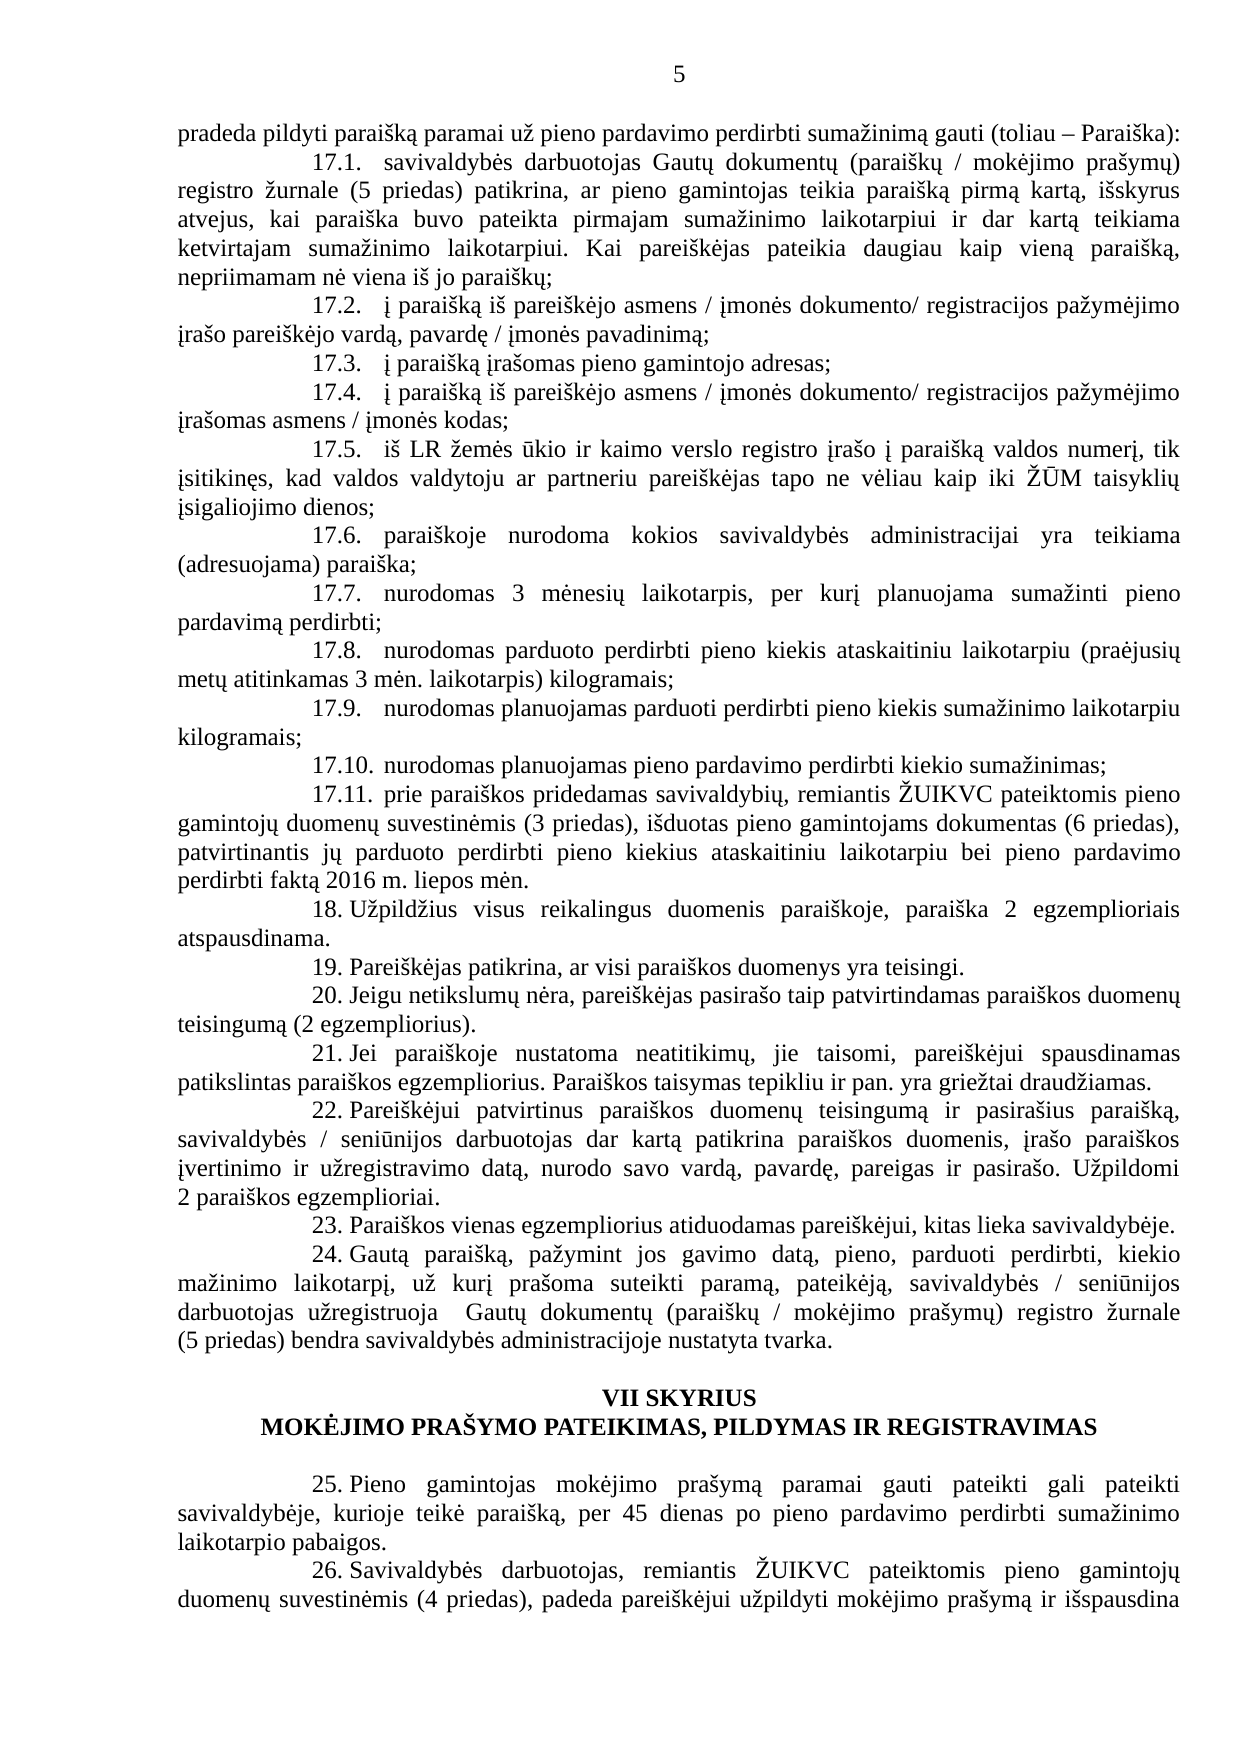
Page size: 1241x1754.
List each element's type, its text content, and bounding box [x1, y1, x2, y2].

text 17.3. į paraišką įrašomas pieno gamintojo adresas; [177, 348, 1181, 377]
text pradeda pildyti paraišką paramai už pieno pardavimo perdirbti sumažinimą gauti (toliau – Paraiška): [177, 118, 1181, 147]
text 26. Savivaldybės darbuotojas, remiantis ŽUIKVC pateiktomis pieno gamintojų duomenų suvestinėmis (4 priedas), padeda pareiškėjui užpildyti mokėjimo prašymą ir išspausdina [177, 1556, 1181, 1613]
text 17.9. nurodomas planuojamas parduoti perdirbti pieno kiekis sumažinimo laikotarpiu kilogramais; [177, 693, 1181, 751]
text 23. Paraiškos vienas egzempliorius atiduodamas pareiškėjui, kitas lieka savivaldybėje. [177, 1211, 1181, 1239]
text 17.2. į paraišką iš pareiškėjo asmens / įmonės dokumento/ registracijos pažymėjimo įrašo pareiškėjo vardą, pavardę / įmonės pavadinimą; [177, 291, 1181, 348]
text 17.5. iš LR žemės ūkio ir kaimo verslo registro įrašo į paraišką valdos numerį, tik įsitikinęs, kad valdos valdytoju ar partneriu pareiškėjas tapo ne vėliau kaip iki ŽŪM taisyklių įsigaliojimo dienos; [177, 434, 1181, 521]
text 21. Jei paraiškoje nustatoma neatitikimų, jie taisomi, pareiškėjui spausdinamas patikslintas paraiškos egzempliorius. Paraiškos taisymas tepikliu ir pan. yra griežtai draudžiamas. [177, 1038, 1181, 1096]
text 20. Jeigu netikslumų nėra, pareiškėjas pasirašo taip patvirtindamas paraiškos duomenų teisingumą (2 egzempliorius). [177, 981, 1181, 1038]
text 17.7. nurodomas 3 mėnesių laikotarpis, per kurį planuojama sumažinti pieno pardavimą perdirbti; [177, 578, 1181, 636]
text 18. Užpildžius visus reikalingus duomenis paraiškoje, paraiška 2 egzemplioriais atspausdinama. [177, 894, 1181, 952]
text MOKĖJIMO PRAŠYMO PATEIKIMAS, PILDYMAS IR REGISTRAVIMAS [177, 1412, 1181, 1441]
text 17.8. nurodomas parduoto perdirbti pieno kiekis ataskaitiniu laikotarpiu (praėjusių metų atitinkamas 3 mėn. laikotarpis) kilogramais; [177, 636, 1181, 693]
text 17.1. savivaldybės darbuotojas Gautų dokumentų (paraiškų / mokėjimo prašymų) registro žurnale (5 priedas) patikrina, ar pieno gamintojas teikia paraišką pirmą kartą, išskyrus atvejus, kai paraiška buvo pateikta pirmajam sumažinimo laikotarpiui ir dar kartą teikiama ketvirtajam sumažinimo laikotarpiui. Kai pareiškėjas pateikia daugiau kaip vieną paraišką, nepriimamam nė viena iš jo paraiškų; [177, 147, 1181, 291]
text 17.4. į paraišką iš pareiškėjo asmens / įmonės dokumento/ registracijos pažymėjimo įrašomas asmens / įmonės kodas; [177, 377, 1181, 434]
text 17.10. nurodomas planuojamas pieno pardavimo perdirbti kiekio sumažinimas; [177, 751, 1181, 779]
text 25. Pieno gamintojas mokėjimo prašymą paramai gauti pateikti gali pateikti savivaldybėje, kurioje teikė paraišką, per 45 dienas po pieno pardavimo perdirbti sumažinimo laikotarpio pabaigos. [177, 1469, 1181, 1556]
text 17.11. prie paraiškos pridedamas savivaldybių, remiantis ŽUIKVC pateiktomis pieno gamintojų duomenų suvestinėmis (3 priedas), išduotas pieno gamintojams dokumentas (6 priedas), patvirtinantis jų parduoto perdirbti pieno kiekius ataskaitiniu laikotarpiu bei pieno pardavimo perdirbti faktą 2016 m. liepos mėn. [177, 779, 1181, 894]
text 17.6. paraiškoje nurodoma kokios savivaldybės administracijai yra teikiama (adresuojama) paraiška; [177, 521, 1181, 578]
text VII SKYRIUS [177, 1383, 1181, 1412]
text 24. Gautą paraišką, pažymint jos gavimo datą, pieno, parduoti perdirbti, kiekio mažinimo laikotarpį, už kurį prašoma suteikti paramą, pateikėją, savivaldybės / seniūnijos darbuotojas užregistruoja Gautų dokumentų (paraiškų / mokėjimo prašymų) registro žurnale (5 priedas) bendra savivaldybės administracijoje nustatyta tvarka. [177, 1239, 1181, 1354]
text 19. Pareiškėjas patikrina, ar visi paraiškos duomenys yra teisingi. [177, 952, 1181, 981]
text 22. Pareiškėjui patvirtinus paraiškos duomenų teisingumą ir pasirašius paraišką, savivaldybės / seniūnijos darbuotojas dar kartą patikrina paraiškos duomenis, įrašo paraiškos įvertinimo ir užregistravimo datą, nurodo savo vardą, pavardę, pareigas ir pasirašo. Užpildomi 2 paraiškos egzemplioriai. [177, 1096, 1181, 1211]
